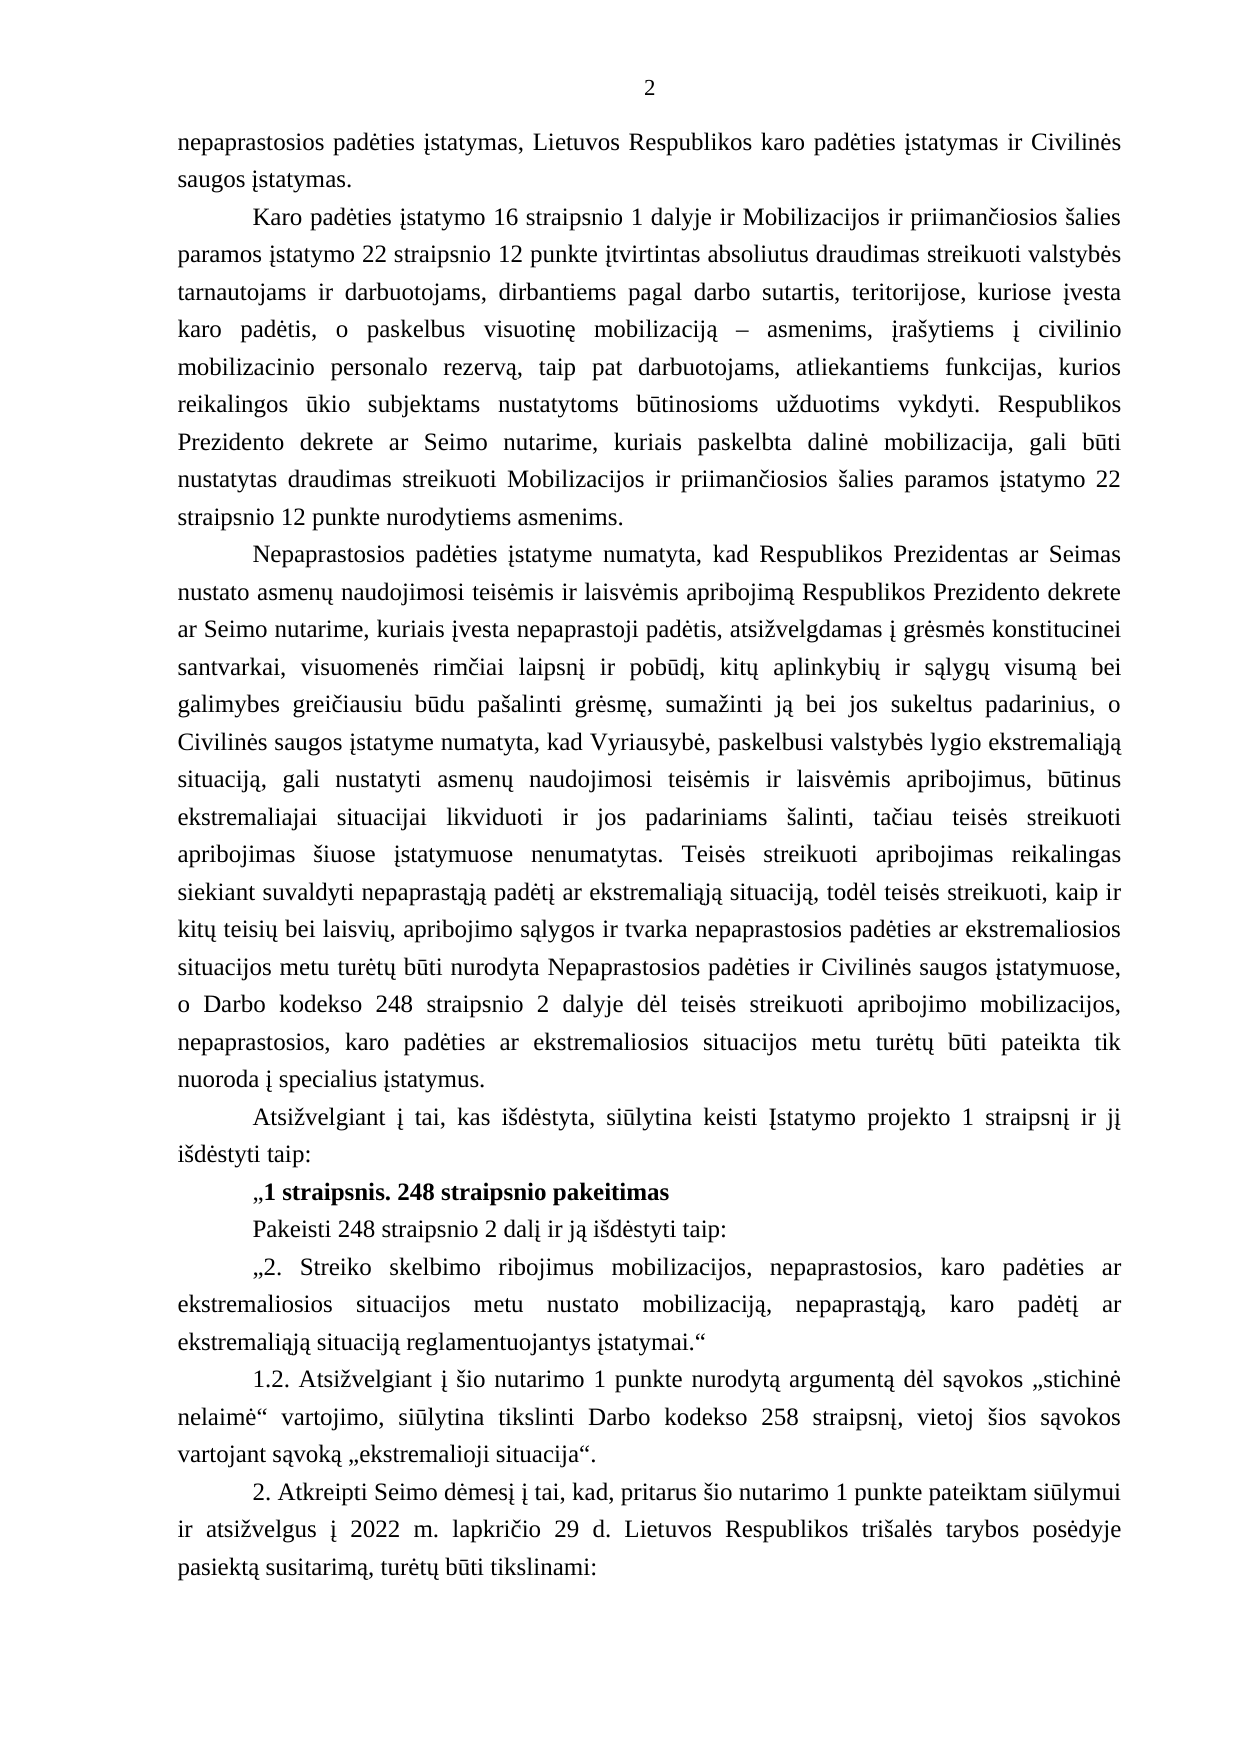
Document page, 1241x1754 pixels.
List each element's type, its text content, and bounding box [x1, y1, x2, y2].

text „2. Streiko skelbimo ribojimus mobilizacijos, nepaprastosios, karo padėties ar ekstremaliosios situacijos metu nustato mobilizaciją, nepaprastąją, karo padėtį ar ekstremaliąją situaciją reglamentuojantys įstatymai.“ [177, 1243, 1122, 1356]
text 1.2. Atsižvelgiant į šio nutarimo 1 punkte nurodytą argumentą dėl sąvokos „stichinė nelaimė“ vartojimo, siūlytina tikslinti Darbo kodekso 258 straipsnį, vietoj šios sąvokos vartojant sąvoką „ekstremalioji situacija“. [177, 1356, 1122, 1468]
text Atsižvelgiant į tai, kas išdėstyta, siūlytina keisti Įstatymo projekto 1 straipsnį ir jį išdėstyti taip: [177, 1093, 1122, 1168]
text nepaprastosios padėties įstatymas, Lietuvos Respublikos karo padėties įstatymas ir Civilinės saugos įstatymas. [177, 118, 1122, 193]
text Nepaprastosios padėties įstatyme numatyta, kad Respublikos Prezidentas ar Seimas nustato asmenų naudojimosi teisėmis ir laisvėmis apribojimą Respublikos Prezidento dekrete ar Seimo nutarime, kuriais įvesta nepaprastoji padėtis, atsižvelgdamas į grėsmės konstitucinei santvarkai, visuomenės rimčiai laipsnį ir pobūdį, kitų aplinkybių ir sąlygų visumą bei galimybes greičiausiu būdu pašalinti grėsmę, sumažinti ją bei jos sukeltus padarinius, o Civilinės saugos įstatyme numatyta, kad Vyriausybė, paskelbusi valstybės lygio ekstremaliąją situaciją, gali nustatyti asmenų naudojimosi teisėmis ir laisvėmis apribojimus, būtinus ekstremaliajai situacijai likviduoti ir jos padariniams šalinti, tačiau teisės streikuoti apribojimas šiuose įstatymuose nenumatytas. Teisės streikuoti apribojimas reikalingas siekiant suvaldyti nepaprastąją padėtį ar ekstremaliąją situaciją, todėl teisės streikuoti, kaip ir kitų teisių bei laisvių, apribojimo sąlygos ir tvarka nepaprastosios padėties ar ekstremaliosios situacijos metu turėtų būti nurodyta Nepaprastosios padėties ir Civilinės saugos įstatymuose, o Darbo kodekso 248 straipsnio 2 dalyje dėl teisės streikuoti apribojimo mobilizacijos, nepaprastosios, karo padėties ar ekstremaliosios situacijos metu turėtų būti pateikta tik nuoroda į specialius įstatymus. [177, 531, 1122, 1093]
text Karo padėties įstatymo 16 straipsnio 1 dalyje ir Mobilizacijos ir priimančiosios šalies paramos įstatymo 22 straipsnio 12 punkte įtvirtintas absoliutus draudimas streikuoti valstybės tarnautojams ir darbuotojams, dirbantiems pagal darbo sutartis, teritorijose, kuriose įvesta karo padėtis, o paskelbus visuotinę mobilizaciją – asmenims, įrašytiems į civilinio mobilizacinio personalo rezervą, taip pat darbuotojams, atliekantiems funkcijas, kurios reikalingos ūkio subjektams nustatytoms būtinosioms užduotims vykdyti. Respublikos Prezidento dekrete ar Seimo nutarime, kuriais paskelbta dalinė mobilizacija, gali būti nustatytas draudimas streikuoti Mobilizacijos ir priimančiosios šalies paramos įstatymo 22 straipsnio 12 punkte nurodytiems asmenims. [177, 193, 1122, 531]
text „1 straipsnis. 248 straipsnio pakeitimas [177, 1168, 1122, 1206]
text Pakeisti 248 straipsnio 2 dalį ir ją išdėstyti taip: [177, 1206, 1122, 1243]
text 2. Atkreipti Seimo dėmesį į tai, kad, pritarus šio nutarimo 1 punkte pateiktam siūlymui ir atsižvelgus į 2022 m. lapkričio 29 d. Lietuvos Respublikos trišalės tarybos posėdyje pasiektą susitarimą, turėtų būti tikslinami: [177, 1468, 1122, 1581]
